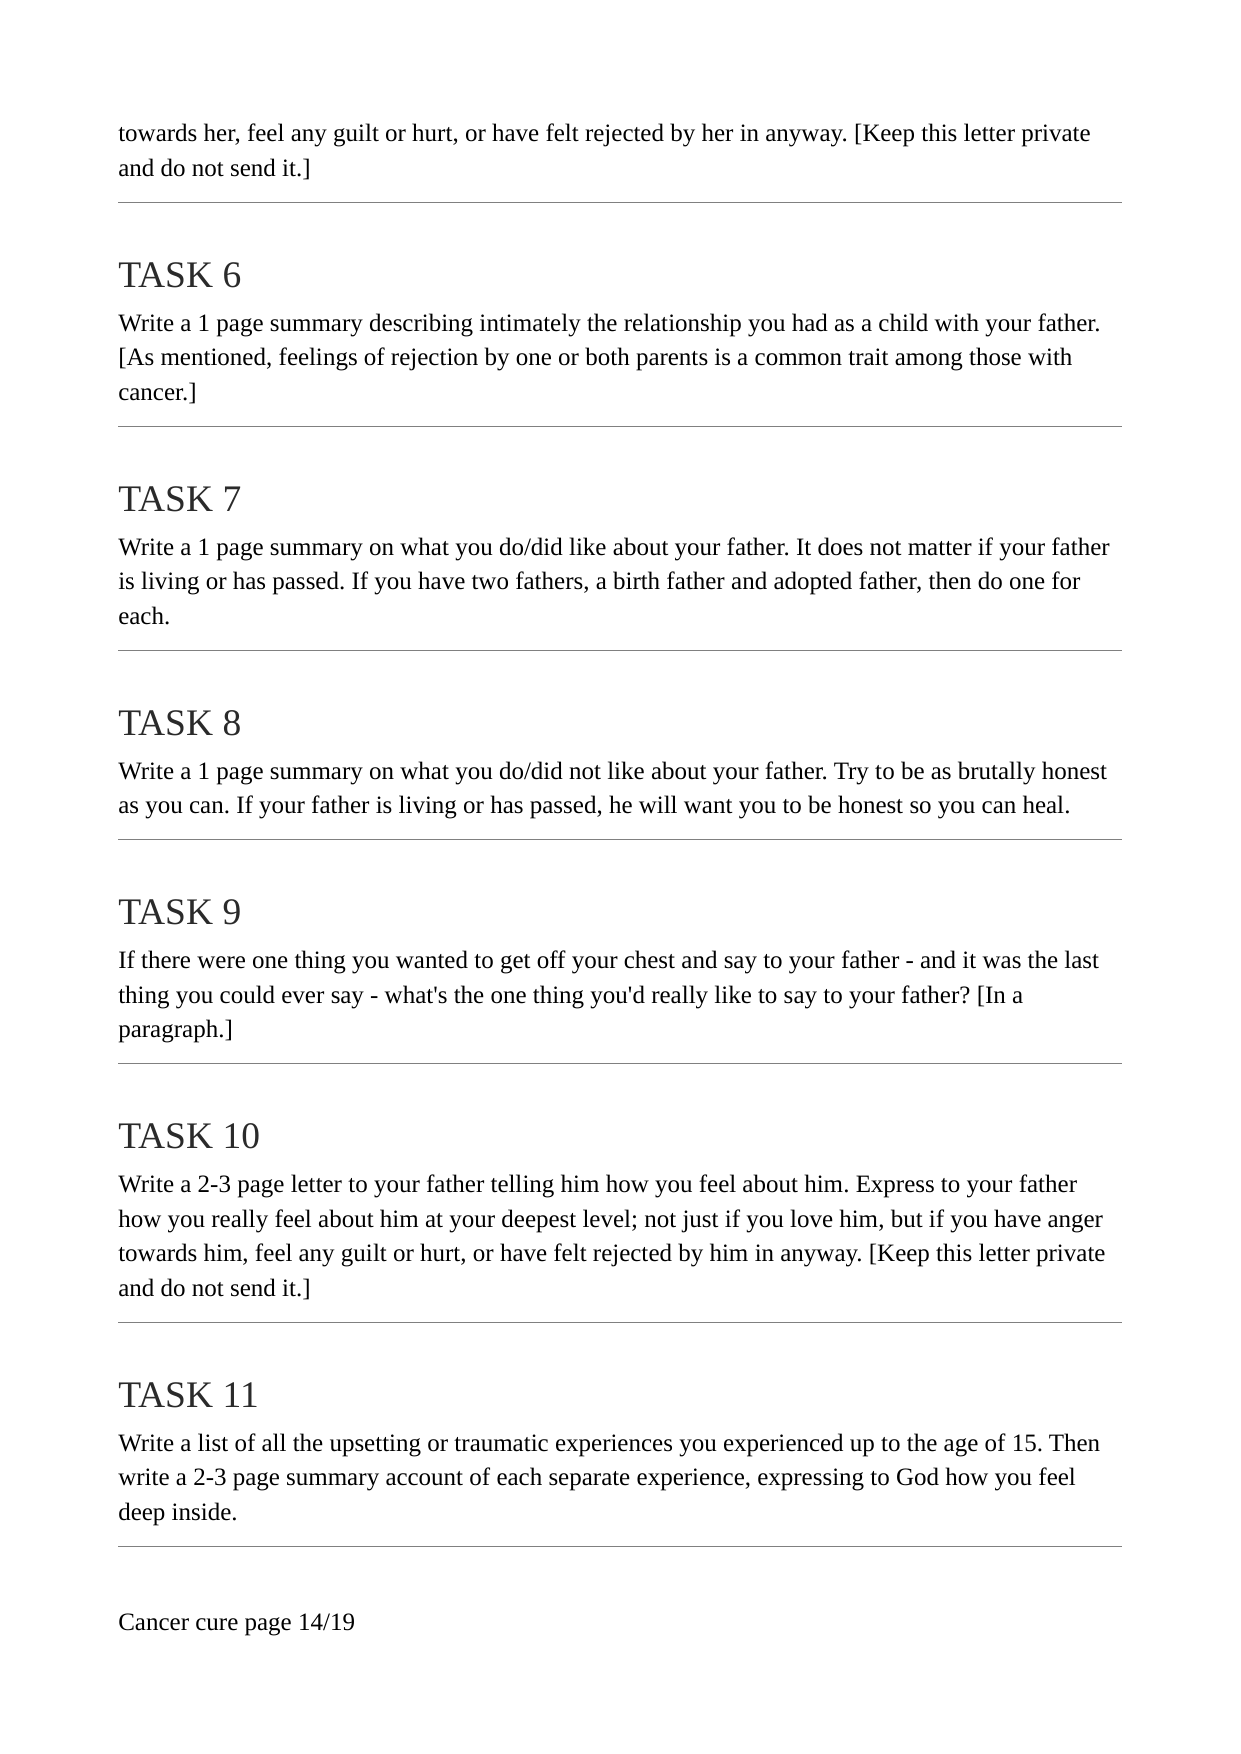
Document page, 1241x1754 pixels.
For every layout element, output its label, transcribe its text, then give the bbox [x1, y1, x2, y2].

text Write a 1 page summary describing intimately the relationship you had as a child with your father. [As mentioned, feelings of rejection by one or both parents is a common trait among those with cancer.] [118, 308, 1122, 405]
text If there were one thing you wanted to get off your chest and say to your father - and it was the last thing you could ever say - what's the one thing you'd really like to say to your father? [In a paragraph.] [118, 945, 1122, 1043]
subtitle TASK 9 [118, 890, 1122, 933]
text Write a 2-3 page letter to your father telling him how you feel about him. Express to your father how you really feel about him at your deepest level; not just if you love him, but if you have anger towards him, feel any guilt or hurt, or have felt rejected by him in anyway. [Keep this letter private and do not send it.] [118, 1169, 1122, 1302]
subtitle TASK 10 [118, 1114, 1122, 1157]
text Write a 1 page summary on what you do/did like about your father. It does not matter if your father is living or has passed. If you have two fathers, a birth father and adopted father, then do one for each. [118, 532, 1122, 629]
text towards her, feel any guilt or hurt, or have felt rejected by her in anyway. [Keep this letter private and do not send it.] [118, 118, 1122, 181]
subtitle TASK 6 [118, 252, 1122, 295]
subtitle TASK 7 [118, 476, 1122, 519]
text Write a 1 page summary on what you do/did not like about your father. Try to be as brutally honest as you can. If your father is living or has passed, he will want you to be honest so you can heal. [118, 756, 1122, 819]
subtitle TASK 11 [118, 1372, 1122, 1416]
text Write a list of all the upsetting or traumatic experiences you experienced up to the age of 15. Then write a 2-3 page summary account of each separate experience, expressing to God how you feel deep inside. [118, 1428, 1122, 1526]
subtitle TASK 8 [118, 700, 1122, 743]
